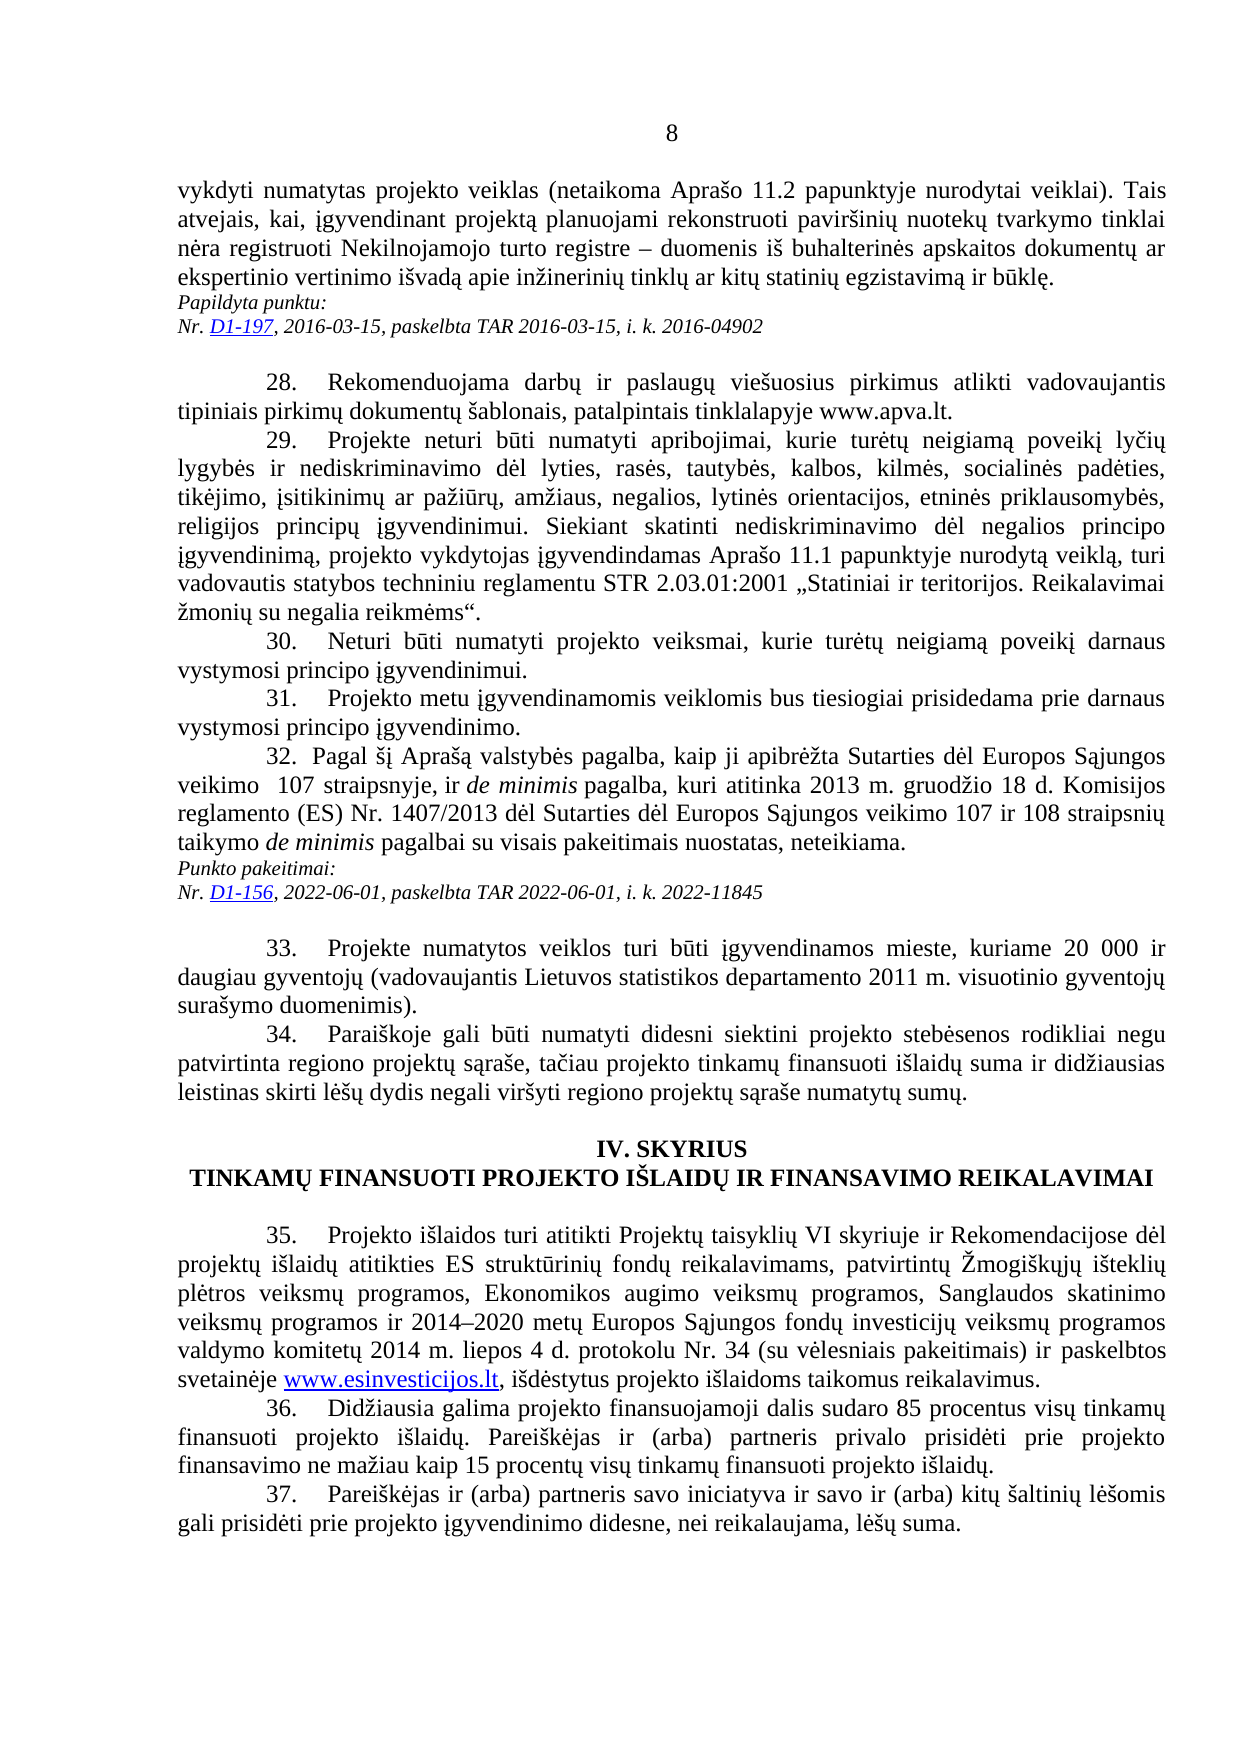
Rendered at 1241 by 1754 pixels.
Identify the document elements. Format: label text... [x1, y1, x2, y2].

text 35. Projekto išlaidos turi atitikti Projektų taisyklių VI skyriuje ir Rekomendacijose dėl projektų išlaidų atitikties ES struktūrinių fondų reikalavimams, patvirtintų Žmogiškųjų išteklių plėtros veiksmų programos, Ekonomikos augimo veiksmų programos, Sanglaudos skatinimo veiksmų programos ir 2014–2020 metų Europos Sąjungos fondų investicijų veiksmų programos valdymo komitetų 2014 m. liepos 4 d. protokolu Nr. 34 (su vėlesniais pakeitimais) ir paskelbtos svetainėje www.esinvesticijos.lt, išdėstytus projekto išlaidoms taikomus reikalavimus. [177, 1220, 1166, 1393]
text Nr. D1-197, 2016-03-15, paskelbta TAR 2016-03-15, i. k. 2016-04902 [177, 314, 1166, 338]
text 32. Pagal šį Aprašą valstybės pagalba, kaip ji apibrėžta Sutarties dėl Europos Sąjungos veikimo 107 straipsnyje, ir de minimis pagalba, kuri atitinka 2013 m. gruodžio 18 d. Komisijos reglamento (ES) Nr. 1407/2013 dėl Sutarties dėl Europos Sąjungos veikimo 107 ir 108 straipsnių taikymo de minimis pagalbai su visais pakeitimais nuostatas, neteikiama. [177, 741, 1166, 856]
text Nr. D1-156, 2022-06-01, paskelbta TAR 2022-06-01, i. k. 2022-11845 [177, 880, 1166, 904]
text 28. Rekomenduojama darbų ir paslaugų viešuosius pirkimus atlikti vadovaujantis tipiniais pirkimų dokumentų šablonais, patalpintais tinklalapyje www.apva.lt. [177, 367, 1166, 425]
text 31. Projekto metu įgyvendinamomis veiklomis bus tiesiogiai prisidedama prie darnaus vystymosi principo įgyvendinimo. [177, 683, 1166, 741]
text 37. Pareiškėjas ir (arba) partneris savo iniciatyva ir savo ir (arba) kitų šaltinių lėšomis gali prisidėti prie projekto įgyvendinimo didesne, nei reikalaujama, lėšų suma. [177, 1479, 1166, 1537]
text 34. Paraiškoje gali būti numatyti didesni siektini projekto stebėsenos rodikliai negu patvirtinta regiono projektų sąraše, tačiau projekto tinkamų finansuoti išlaidų suma ir didžiausias leistinas skirti lėšų dydis negali viršyti regiono projektų sąraše numatytų sumų. [177, 1019, 1166, 1105]
text Papildyta punktu: [177, 290, 1166, 314]
text 30. Neturi būti numatyti projekto veiksmai, kurie turėtų neigiamą poveikį darnaus vystymosi principo įgyvendinimui. [177, 626, 1166, 683]
text vykdyti numatytas projekto veiklas (netaikoma Aprašo 11.2 papunktyje nurodytai veiklai). Tais atvejais, kai, įgyvendinant projektą planuojami rekonstruoti paviršinių nuotekų tvarkymo tinklai nėra registruoti Nekilnojamojo turto registre – duomenis iš buhalterinės apskaitos dokumentų ar ekspertinio vertinimo išvadą apie inžinerinių tinklų ar kitų statinių egzistavimą ir būklę. [177, 175, 1166, 290]
text 36. Didžiausia galima projekto finansuojamoji dalis sudaro 85 procentus visų tinkamų finansuoti projekto išlaidų. Pareiškėjas ir (arba) partneris privalo prisidėti prie projekto finansavimo ne mažiau kaip 15 procentų visų tinkamų finansuoti projekto išlaidų. [177, 1393, 1166, 1479]
text IV. SKYRIUS [177, 1134, 1166, 1163]
text Punkto pakeitimai: [177, 856, 1166, 880]
text 33. Projekte numatytos veiklos turi būti įgyvendinamos mieste, kuriame 20 000 ir daugiau gyventojų (vadovaujantis Lietuvos statistikos departamento 2011 m. visuotinio gyventojų surašymo duomenimis). [177, 933, 1166, 1019]
text TINKAMŲ FINANSUOTI PROJEKTO IŠLAIDŲ IR FINANSAVIMO REIKALAVIMAI [177, 1163, 1166, 1192]
text 29. Projekte neturi būti numatyti apribojimai, kurie turėtų neigiamą poveikį lyčių lygybės ir nediskriminavimo dėl lyties, rasės, tautybės, kalbos, kilmės, socialinės padėties, tikėjimo, įsitikinimų ar pažiūrų, amžiaus, negalios, lytinės orientacijos, etninės priklausomybės, religijos principų įgyvendinimui. Siekiant skatinti nediskriminavimo dėl negalios principo įgyvendinimą, projekto vykdytojas įgyvendindamas Aprašo 11.1 papunktyje nurodytą veiklą, turi vadovautis statybos techniniu reglamentu STR 2.03.01:2001 „Statiniai ir teritorijos. Reikalavimai žmonių su negalia reikmėms“. [177, 425, 1166, 626]
